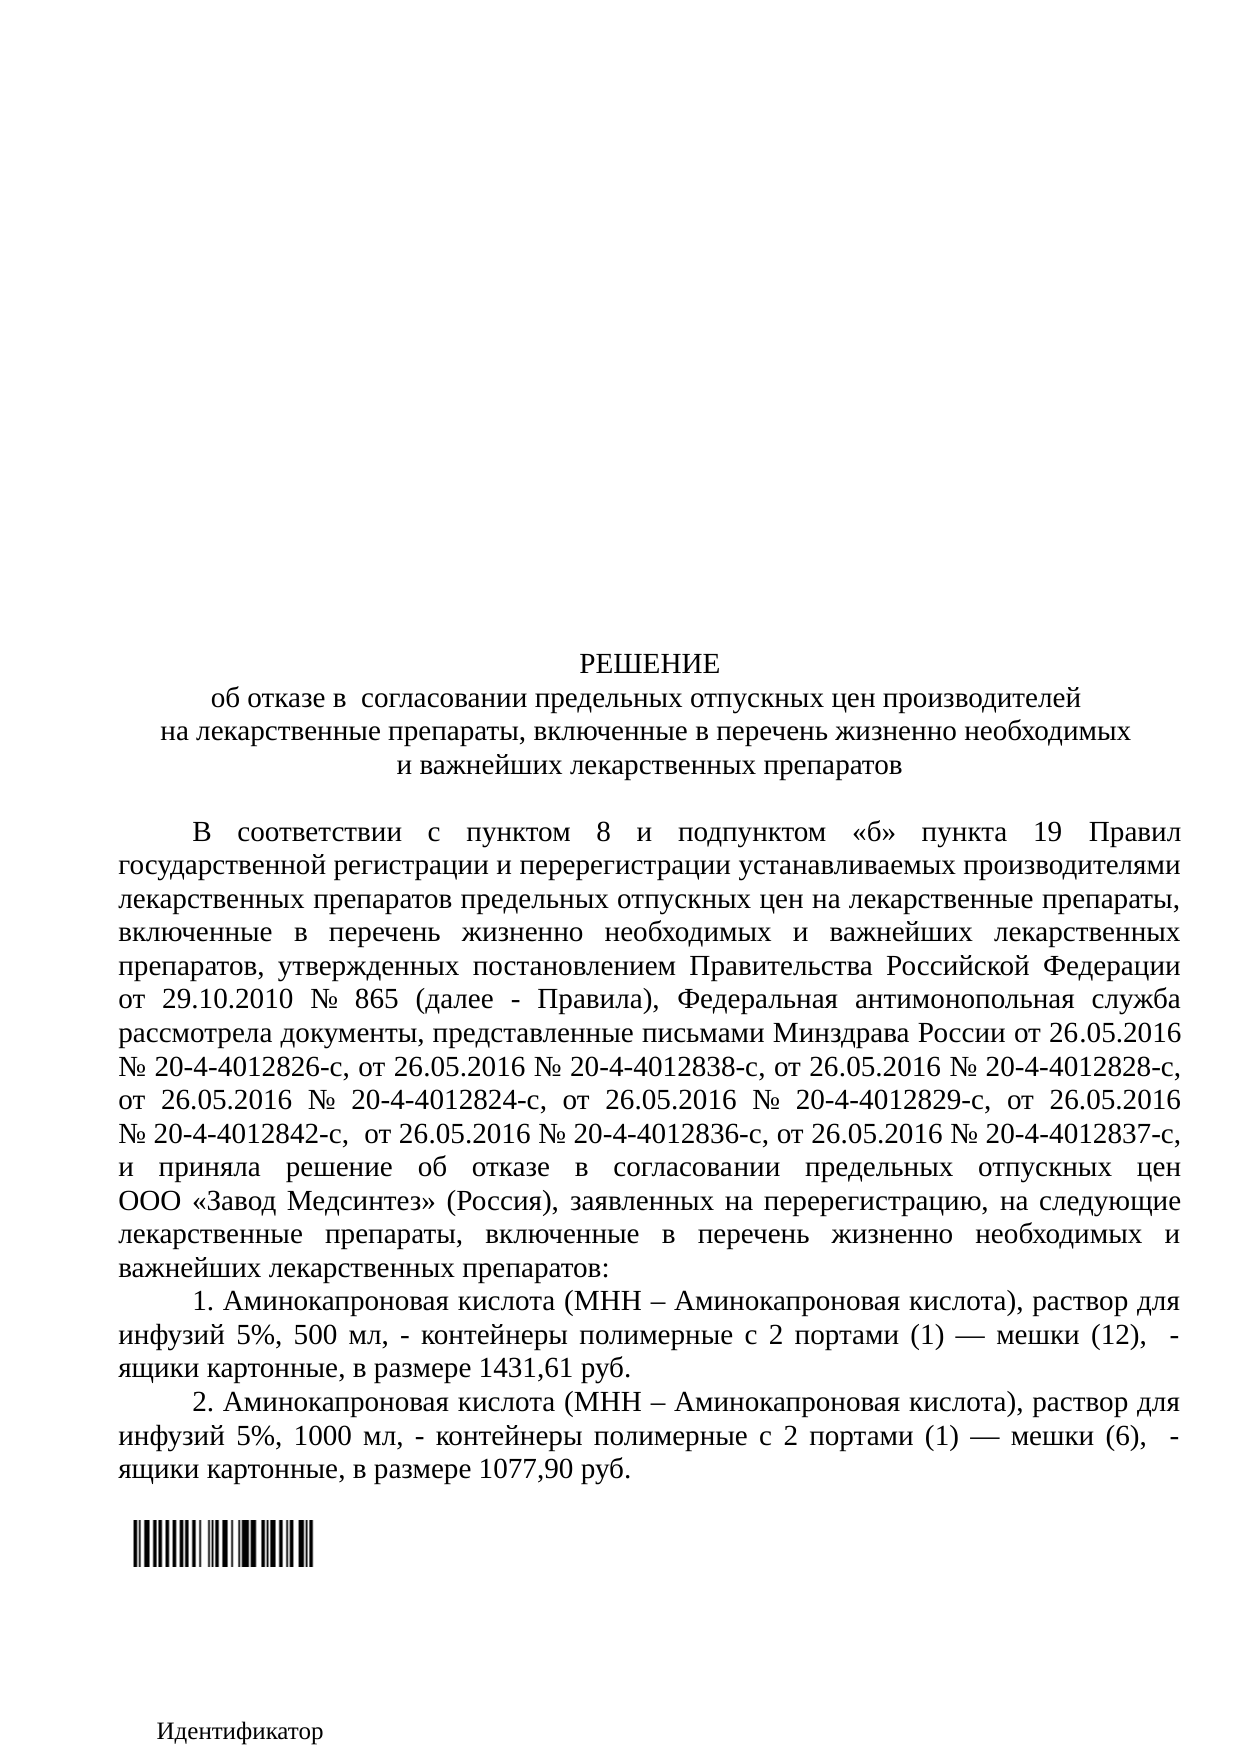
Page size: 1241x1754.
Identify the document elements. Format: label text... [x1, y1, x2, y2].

text на лекарственные препараты, включенные в перечень жизненно необходимых [118, 713, 1181, 747]
picture [118, 1520, 331, 1567]
text и важнейших лекарственных препаратов [118, 747, 1181, 780]
text В соответствии с пунктом 8 и подпунктом «б» пункта 19 Правил государственной регистрации и перерегистрации устанавливаемых производителями лекарственных препаратов предельных отпускных цен на лекарственные препараты, включенные в перечень жизненно необходимых и важнейших лекарственных препаратов, утвержденных постановлением Правительства Российской Федерации от 29.10.2010 № 865 (далее - Правила), Федеральная антимонопольная служба рассмотрела документы, представленные письмами Минздрава России от 26.05.2016 № 20-4-4012826-с, от 26.05.2016 № 20-4-4012838-с, от 26.05.2016 № 20-4-4012828-с, от 26.05.2016 № 20-4-4012824-с, от 26.05.2016 № 20-4-4012829-с, от 26.05.2016 № 20-4-4012842-с, от 26.05.2016 № 20-4-4012836-с, от 26.05.2016 № 20-4-4012837-с, и приняла решение об отказе в согласовании предельных отпускных цен ООО «Завод Медсинтез» (Россия), заявленных на перерегистрацию, на следующие лекарственные препараты, включенные в перечень жизненно необходимых и важнейших лекарственных препаратов: [118, 814, 1181, 1283]
text 2. Аминокапроновая кислота (МНН – Аминокапроновая кислота), раствор для инфузий 5%, 1000 мл, - контейнеры полимерные с 2 портами (1) — мешки (6), - ящики картонные, в размере 1077,90 руб. [118, 1384, 1181, 1485]
text 1. Аминокапроновая кислота (МНН – Аминокапроновая кислота), раствор для инфузий 5%, 500 мл, - контейнеры полимерные с 2 портами (1) — мешки (12), - ящики картонные, в размере 1431,61 руб. [118, 1283, 1181, 1384]
text РЕШЕНИЕ [118, 646, 1181, 680]
text об отказе в согласовании предельных отпускных цен производителей [118, 680, 1181, 713]
table_header [663, 118, 1181, 555]
